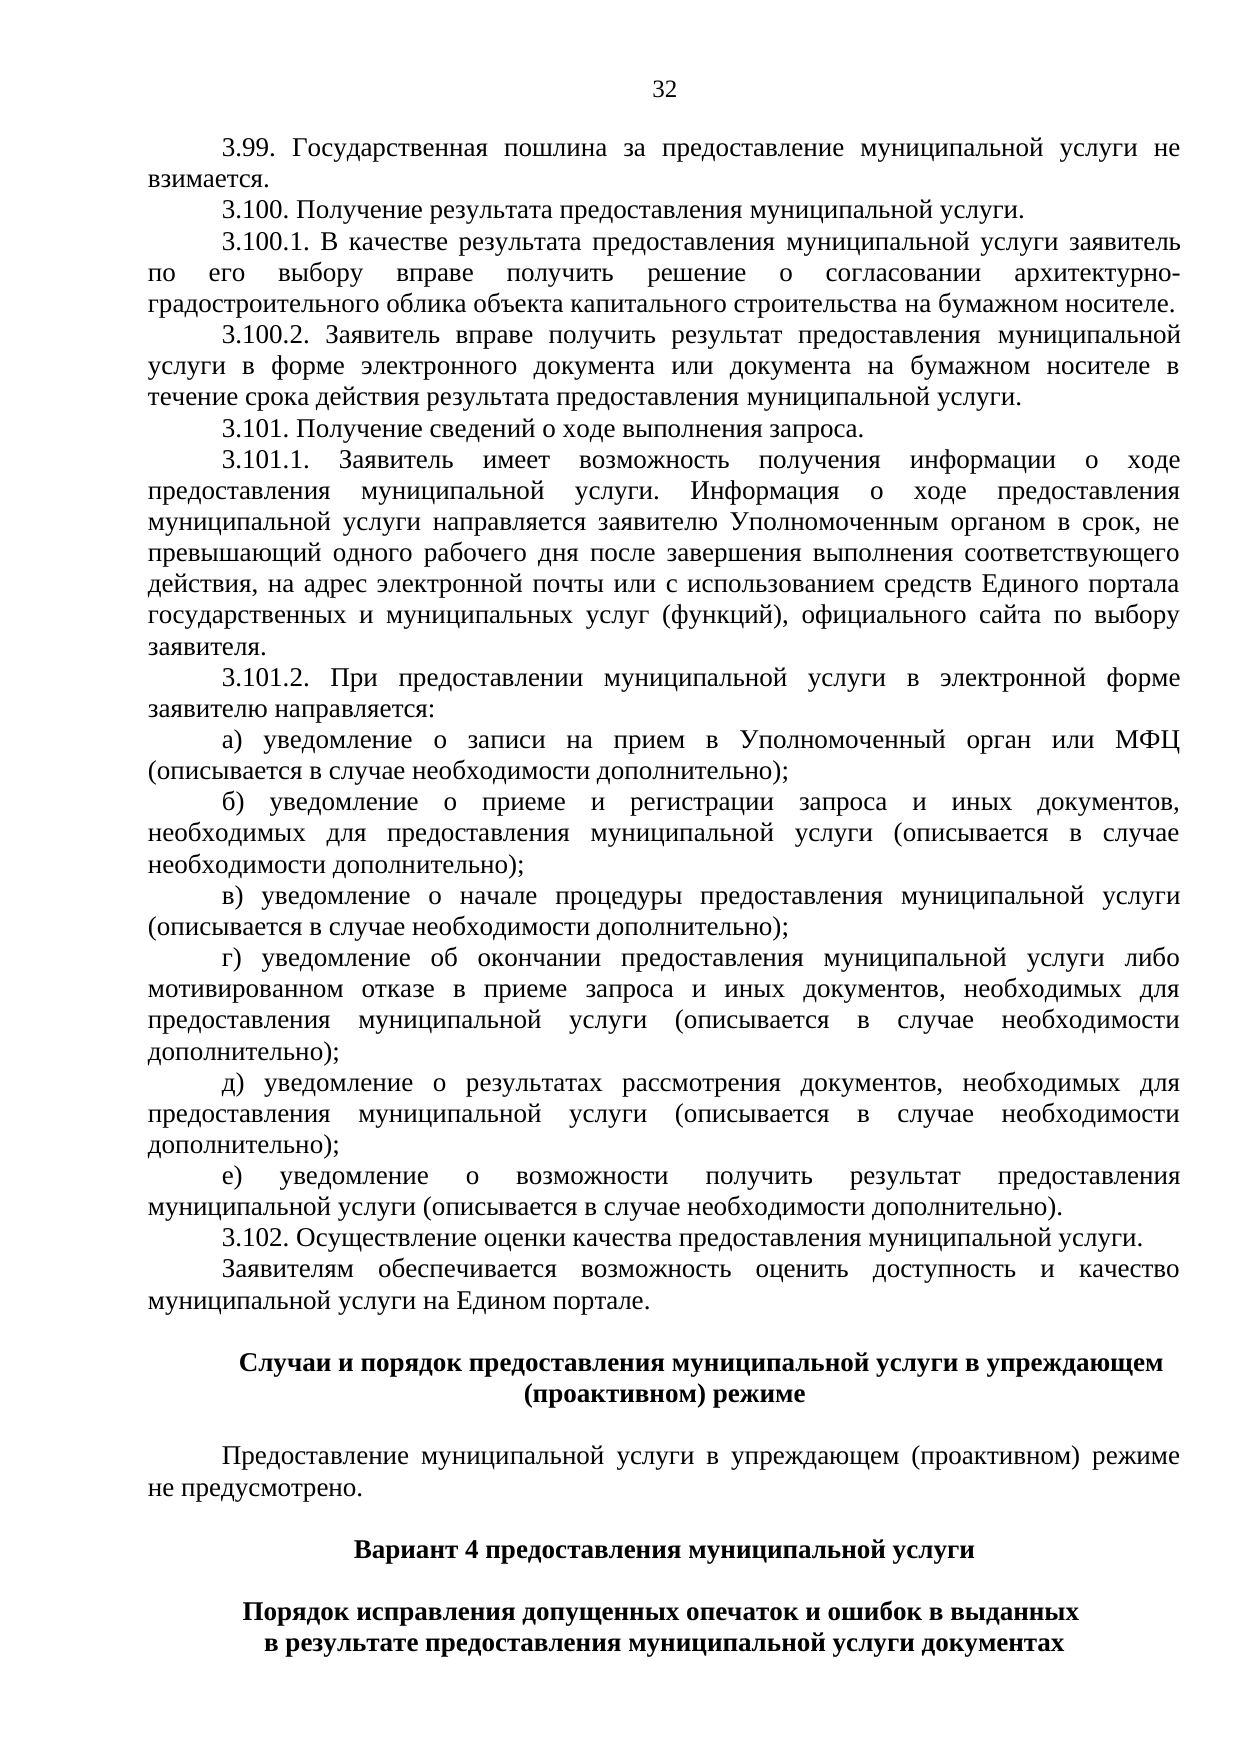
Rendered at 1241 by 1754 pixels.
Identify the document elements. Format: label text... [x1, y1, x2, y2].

text Заявителям обеспечивается возможность оценить доступность и качество муниципальной услуги на Едином портале. [148, 1253, 1181, 1315]
text 3.100.2. Заявитель вправе получить результат предоставления муниципальной услуги в форме электронного документа или документа на бумажном носителе в течение срока действия результата предоставления муниципальной услуги. [148, 318, 1181, 412]
text 3.101.2. При предоставлении муниципальной услуги в электронной форме заявителю направляется: [148, 661, 1181, 723]
text б) уведомление о приеме и регистрации запроса и иных документов, необходимых для предоставления муниципальной услуги (описывается в случае необходимости дополнительно); [148, 785, 1181, 879]
text г) уведомление об окончании предоставления муниципальной услуги либо мотивированном отказе в приеме запроса и иных документов, необходимых для предоставления муниципальной услуги (описывается в случае необходимости дополнительно); [148, 941, 1181, 1066]
text е) уведомление о возможности получить результат предоставления муниципальной услуги (описывается в случае необходимости дополнительно). [148, 1159, 1181, 1221]
text 3.100. Получение результата предоставления муниципальной услуги. [148, 194, 1181, 225]
text 3.99. Государственная пошлина за предоставление муниципальной услуги не взимается. [148, 131, 1181, 194]
text 3.101.1. Заявитель имеет возможность получения информации о ходе предоставления муниципальной услуги. Информация о ходе предоставления муниципальной услуги направляется заявителю Уполномоченным органом в срок, не превышающий одного рабочего дня после завершения выполнения соответствующего действия, на адрес электронной почты или с использованием средств Единого портала государственных и муниципальных услуг (функций), официального сайта по выбору заявителя. [148, 443, 1181, 661]
text а) уведомление о записи на прием в Уполномоченный орган или МФЦ (описывается в случае необходимости дополнительно); [148, 723, 1181, 785]
text 3.100.1. В качестве результата предоставления муниципальной услуги заявитель по его выбору вправе получить решение о согласовании архитектурно-градостроительного облика объекта капитального строительства на бумажном носителе. [148, 225, 1181, 318]
text Случаи и порядок предоставления муниципальной услуги в упреждающем (проактивном) режиме [148, 1346, 1181, 1408]
text Вариант 4 предоставления муниципальной услуги [148, 1533, 1181, 1564]
text Порядок исправления допущенных опечаток и ошибок в выданных в результате предоставления муниципальной услуги документах [148, 1595, 1181, 1657]
text 3.102. Осуществление оценки качества предоставления муниципальной услуги. [148, 1221, 1181, 1253]
text в) уведомление о начале процедуры предоставления муниципальной услуги (описывается в случае необходимости дополнительно); [148, 879, 1181, 941]
text 3.101. Получение сведений о ходе выполнения запроса. [148, 412, 1181, 443]
text Предоставление муниципальной услуги в упреждающем (проактивном) режиме не предусмотрено. [148, 1439, 1181, 1502]
text д) уведомление о результатах рассмотрения документов, необходимых для предоставления муниципальной услуги (описывается в случае необходимости дополнительно); [148, 1066, 1181, 1159]
